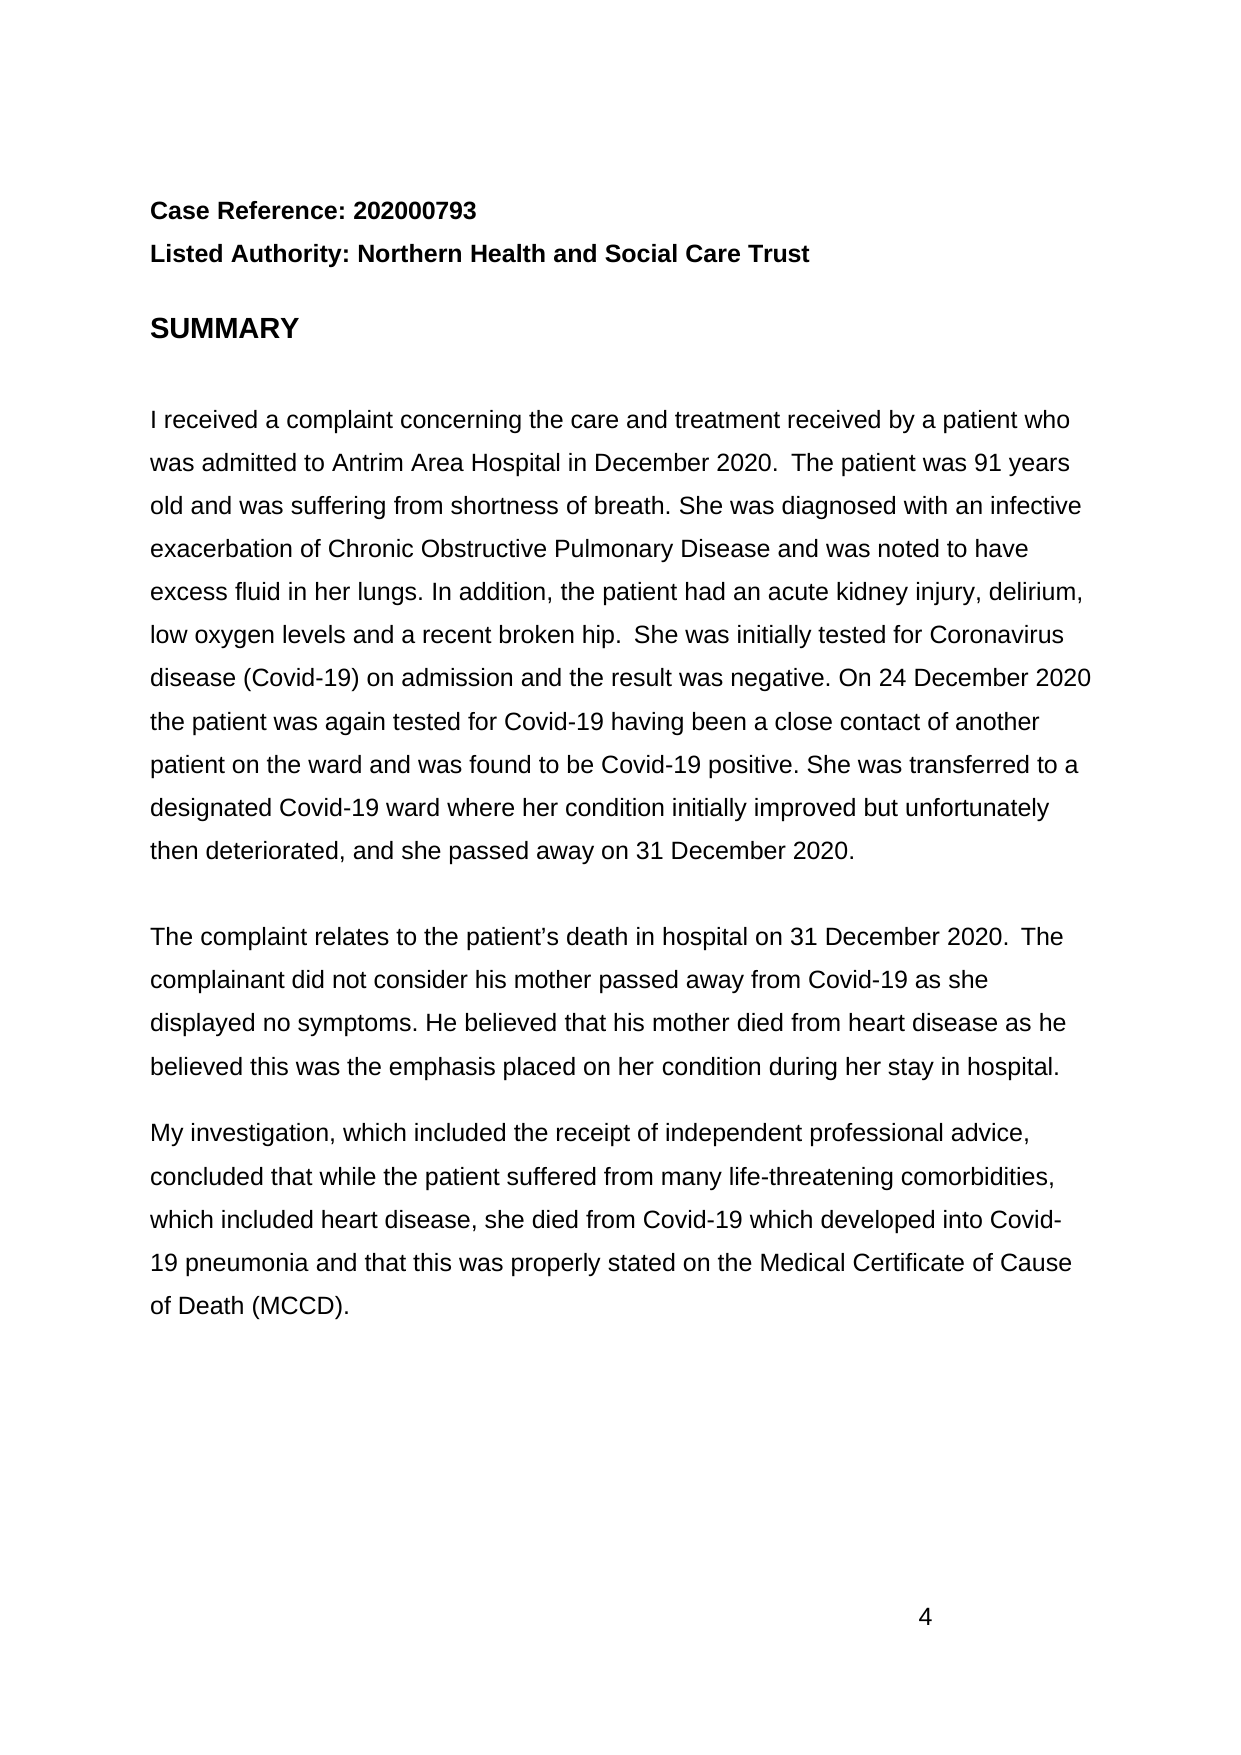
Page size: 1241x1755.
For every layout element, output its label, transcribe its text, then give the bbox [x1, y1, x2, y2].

subtitle SUMMARY [150, 311, 1091, 344]
subtitle Listed Authority: Northern Health and Social Care Trust [150, 239, 1091, 268]
text I received a complaint concerning the care and treatment received by a patient who was admitted to Antrim Area Hospital in December 2020. The patient was 91 years old and was suffering from shortness of breath. She was diagnosed with an infective exacerbation of Chronic Obstructive Pulmonary Disease and was noted to have excess fluid in her lungs. In addition, the patient had an acute kidney injury, delirium, low oxygen levels and a recent broken hip. She was initially tested for Coronavirus disease (Covid-19) on admission and the result was negative. On 24 December 2020 the patient was again tested for Covid-19 having been a close contact of another patient on the ward and was found to be Covid-19 positive. She was transferred to a designated Covid-19 ward where her condition initially improved but unfortunately then deteriorated, and she passed away on 31 December 2020. [150, 404, 1095, 864]
text My investigation, which included the receipt of independent professional advice, concluded that while the patient suffered from many life-threatening comorbidities, which included heart disease, she died from Covid-19 which developed into Covid- 19 pneumonia and that this was properly stated on the Medical Certificate of Cause of Death (MCCD). [150, 1118, 1095, 1320]
subtitle Case Reference: 202000793 [150, 196, 1091, 225]
text The complaint relates to the patient’s death in hospital on 31 December 2020. The complainant did not consider his mother passed away from Covid-19 as she displayed no symptoms. He believed that his mother died from heart disease as he believed this was the emphasis placed on her condition during her stay in hospital. [150, 922, 1095, 1080]
